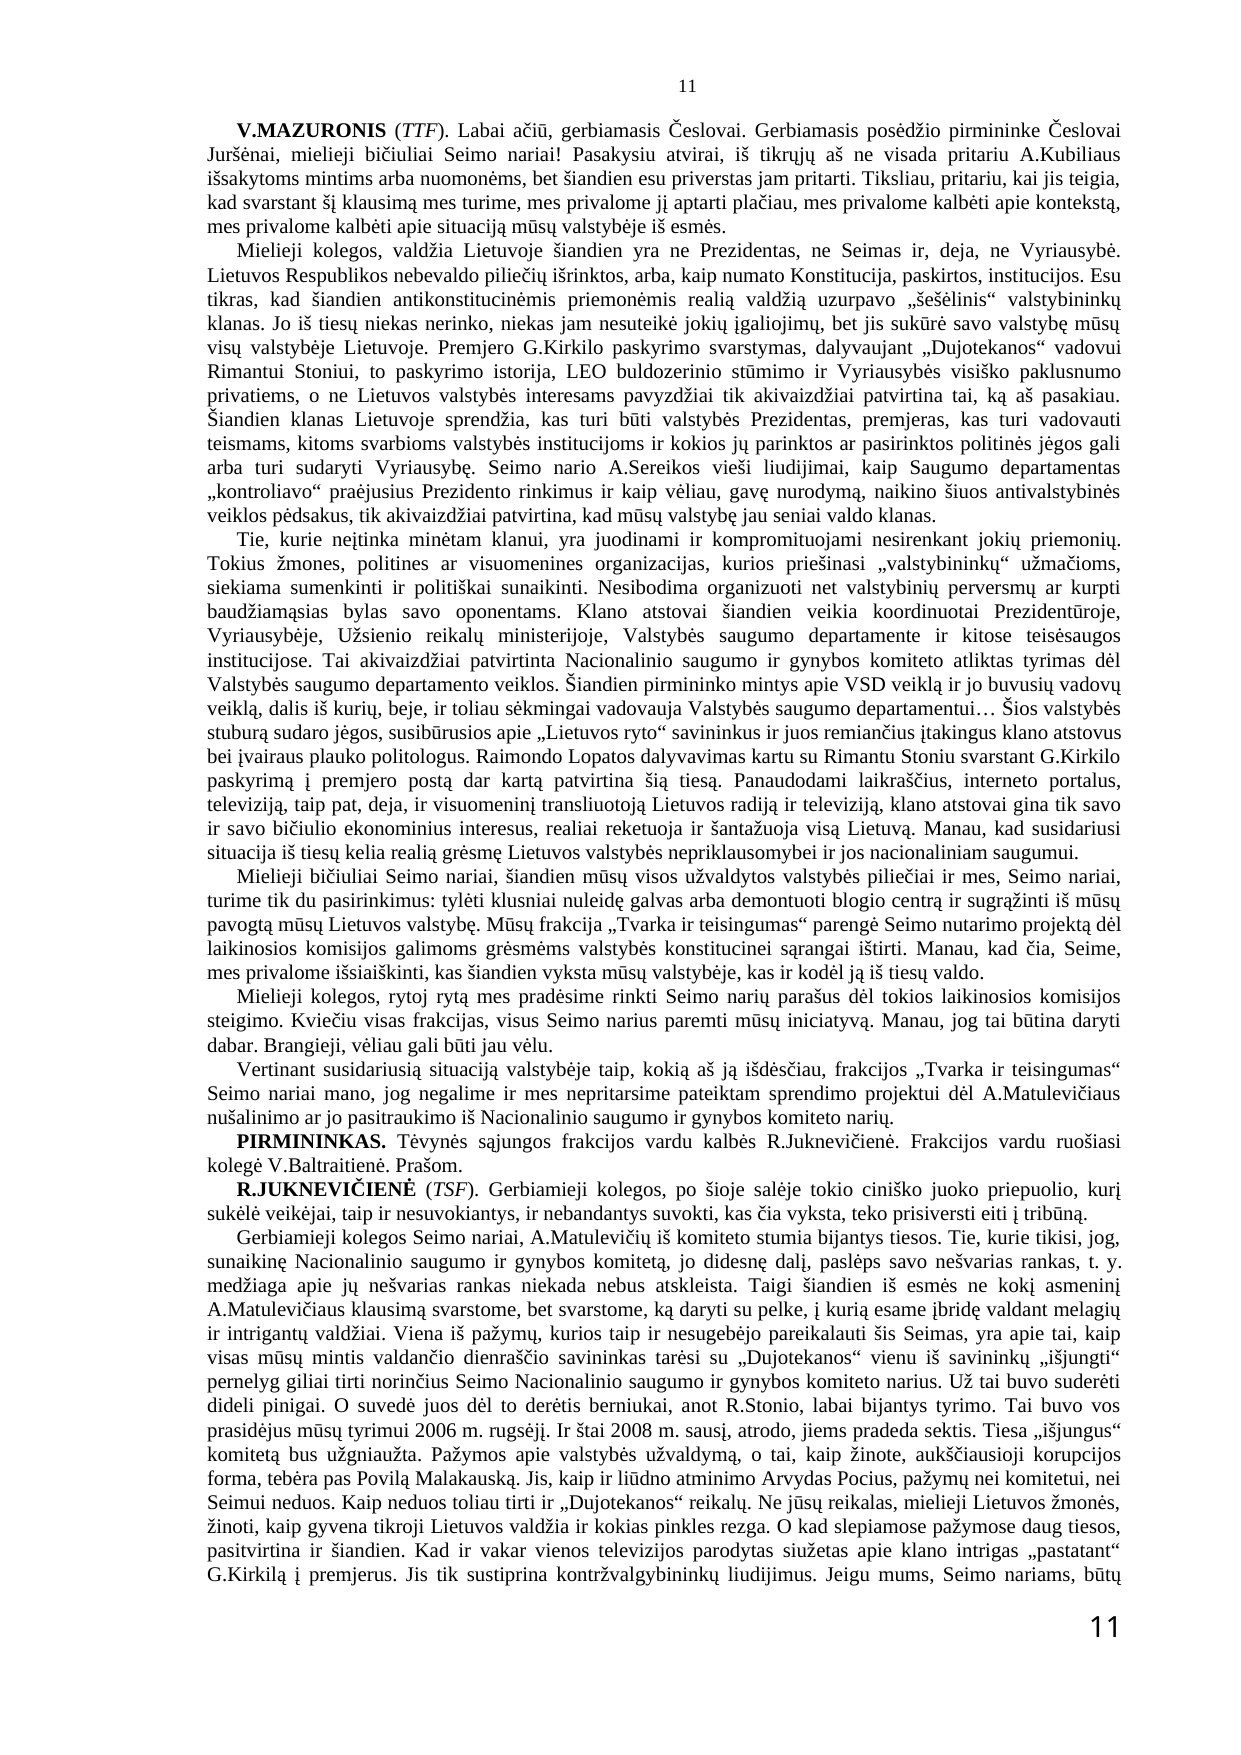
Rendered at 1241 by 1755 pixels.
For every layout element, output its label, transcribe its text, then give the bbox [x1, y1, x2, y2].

text PIRMININKAS. Tėvynės sąjungos frakcijos vardu kalbės R.Juknevičienė. Frakcijos vardu ruošiasi kolegė V.Baltraitienė. Prašom. [207, 1129, 1122, 1177]
text Tie, kurie neįtinka minėtam klanui, yra juodinami ir kompromituojami nesirenkant jokių priemonių. Tokius žmones, politines ar visuomenines organizacijas, kurios priešinasi „valstybininkų“ užmačioms, siekiama sumenkinti ir politiškai sunaikinti. Nesibodima organizuoti net valstybinių perversmų ar kurpti baudžiamąsias bylas savo oponentams. Klano atstovai šiandien veikia koordinuotai Prezidentūroje, Vyriausybėje, Užsienio reikalų ministerijoje, Valstybės saugumo departamente ir kitose teisėsaugos institucijose. Tai akivaizdžiai patvirtinta Nacionalinio saugumo ir gynybos komiteto atliktas tyrimas dėl Valstybės saugumo departamento veiklos. Šiandien pirmininko mintys apie VSD veiklą ir jo buvusių vadovų veiklą, dalis iš kurių, beje, ir toliau sėkmingai vadovauja Valstybės saugumo departamentui… Šios valstybės stuburą sudaro jėgos, susibūrusios apie „Lietuvos ryto“ savininkus ir juos remiančius įtakingus klano atstovus bei įvairaus plauko politologus. Raimondo Lopatos dalyvavimas kartu su Rimantu Stoniu svarstant G.Kirkilo paskyrimą į premjero postą dar kartą patvirtina šią tiesą. Panaudodami laikraščius, interneto portalus, televiziją, taip pat, deja, ir visuomeninį transliuotoją Lietuvos radiją ir televiziją, klano atstovai gina tik savo ir savo bičiulio ekonominius interesus, realiai reketuoja ir šantažuoja visą Lietuvą. Manau, kad susidariusi situacija iš tiesų kelia realią grėsmę Lietuvos valstybės nepriklausomybei ir jos nacionaliniam saugumui. [207, 527, 1122, 864]
text Mielieji bičiuliai Seimo nariai, šiandien mūsų visos užvaldytos valstybės piliečiai ir mes, Seimo nariai, turime tik du pasirinkimus: tylėti klusniai nuleidę galvas arba demontuoti blogio centrą ir sugrąžinti iš mūsų pavogtą mūsų Lietuvos valstybę. Mūsų frakcija „Tvarka ir teisingumas“ parengė Seimo nutarimo projektą dėl laikinosios komisijos galimoms grėsmėms valstybės konstitucinei sąrangai ištirti. Manau, kad čia, Seime, mes privalome išsiaiškinti, kas šiandien vyksta mūsų valstybėje, kas ir kodėl ją iš tiesų valdo. [207, 864, 1122, 984]
text Gerbiamieji kolegos Seimo nariai, A.Matulevičių iš komiteto stumia bijantys tiesos. Tie, kurie tikisi, jog, sunaikinę Nacionalinio saugumo ir gynybos komitetą, jo didesnę dalį, paslėps savo nešvarias rankas, t. y. medžiaga apie jų nešvarias rankas niekada nebus atskleista. Taigi šiandien iš esmės ne kokį asmeninį A.Matulevičiaus klausimą svarstome, bet svarstome, ką daryti su pelke, į kurią esame įbridę valdant melagių ir intrigantų valdžiai. Viena iš pažymų, kurios taip ir nesugebėjo pareikalauti šis Seimas, yra apie tai, kaip visas mūsų mintis valdančio dienraščio savininkas tarėsi su „Dujotekanos“ vienu iš savininkų „išjungti“ pernelyg giliai tirti norinčius Seimo Nacionalinio saugumo ir gynybos komiteto narius. Už tai buvo suderėti dideli pinigai. O suvedė juos dėl to derėtis berniukai, anot R.Stonio, labai bijantys tyrimo. Tai buvo vos prasidėjus mūsų tyrimui 2006 m. rugsėjį. Ir štai 2008 m. sausį, atrodo, jiems pradeda sektis. Tiesa „išjungus“ komitetą bus užgniaužta. Pažymos apie valstybės užvaldymą, o tai, kaip žinote, aukščiausioji korupcijos forma, tebėra pas Povilą Malakauską. Jis, kaip ir liūdno atminimo Arvydas Pocius, pažymų nei komitetui, nei Seimui neduos. Kaip neduos toliau tirti ir „Dujotekanos“ reikalų. Ne jūsų reikalas, mielieji Lietuvos žmonės, žinoti, kaip gyvena tikroji Lietuvos valdžia ir kokias pinkles rezga. O kad slepiamose pažymose daug tiesos, pasitvirtina ir šiandien. Kad ir vakar vienos televizijos parodytas siužetas apie klano intrigas „pastatant“ G.Kirkilą į premjerus. Jis tik sustiprina kontržvalgybininkų liudijimus. Jeigu mums, Seimo nariams, būtų [207, 1225, 1122, 1586]
text Vertinant susidariusią situaciją valstybėje taip, kokią aš ją išdėsčiau, frakcijos „Tvarka ir teisingumas“ Seimo nariai mano, jog negalime ir mes nepritarsime pateiktam sprendimo projektui dėl A.Matulevičiaus nušalinimo ar jo pasitraukimo iš Nacionalinio saugumo ir gynybos komiteto narių. [207, 1057, 1122, 1129]
text V.MAZURONIS (TTF). Labai ačiū, gerbiamasis Česlovai. Gerbiamasis posėdžio pirmininke Česlovai Juršėnai, mielieji bičiuliai Seimo nariai! Pasakysiu atvirai, iš tikrųjų aš ne visada pritariu A.Kubiliaus išsakytoms mintims arba nuomonėms, bet šiandien esu priverstas jam pritarti. Tiksliau, pritariu, kai jis teigia, kad svarstant šį klausimą mes turime, mes privalome jį aptarti plačiau, mes privalome kalbėti apie kontekstą, mes privalome kalbėti apie situaciją mūsų valstybėje iš esmės. [207, 118, 1122, 238]
text Mielieji kolegos, rytoj rytą mes pradėsime rinkti Seimo narių parašus dėl tokios laikinosios komisijos steigimo. Kviečiu visas frakcijas, visus Seimo narius paremti mūsų iniciatyvą. Manau, jog tai būtina daryti dabar. Brangieji, vėliau gali būti jau vėlu. [207, 984, 1122, 1057]
text R.JUKNEVIČIENĖ (TSF). Gerbiamieji kolegos, po šioje salėje tokio ciniško juoko priepuolio, kurį sukėlė veikėjai, taip ir nesuvokiantys, ir nebandantys suvokti, kas čia vyksta, teko prisiversti eiti į tribūną. [207, 1177, 1122, 1225]
text Mielieji kolegos, valdžia Lietuvoje šiandien yra ne Prezidentas, ne Seimas ir, deja, ne Vyriausybė. Lietuvos Respublikos nebevaldo piliečių išrinktos, arba, kaip numato Konstitucija, paskirtos, institucijos. Esu tikras, kad šiandien antikonstitucinėmis priemonėmis realią valdžią uzurpavo „šešėlinis“ valstybininkų klanas. Jo iš tiesų niekas nerinko, niekas jam nesuteikė jokių įgaliojimų, bet jis sukūrė savo valstybę mūsų visų valstybėje Lietuvoje. Premjero G.Kirkilo paskyrimo svarstymas, dalyvaujant „Dujotekanos“ vadovui Rimantui Stoniui, to paskyrimo istorija, LEO buldozerinio stūmimo ir Vyriausybės visiško paklusnumo privatiems, o ne Lietuvos valstybės interesams pavyzdžiai tik akivaizdžiai patvirtina tai, ką aš pasakiau. Šiandien klanas Lietuvoje sprendžia, kas turi būti valstybės Prezidentas, premjeras, kas turi vadovauti teismams, kitoms svarbioms valstybės institucijoms ir kokios jų parinktos ar pasirinktos politinės jėgos gali arba turi sudaryti Vyriausybę. Seimo nario A.Sereikos vieši liudijimai, kaip Saugumo departamentas „kontroliavo“ praėjusius Prezidento rinkimus ir kaip vėliau, gavę nurodymą, naikino šiuos antivalstybinės veiklos pėdsakus, tik akivaizdžiai patvirtina, kad mūsų valstybę jau seniai valdo klanas. [207, 238, 1122, 527]
